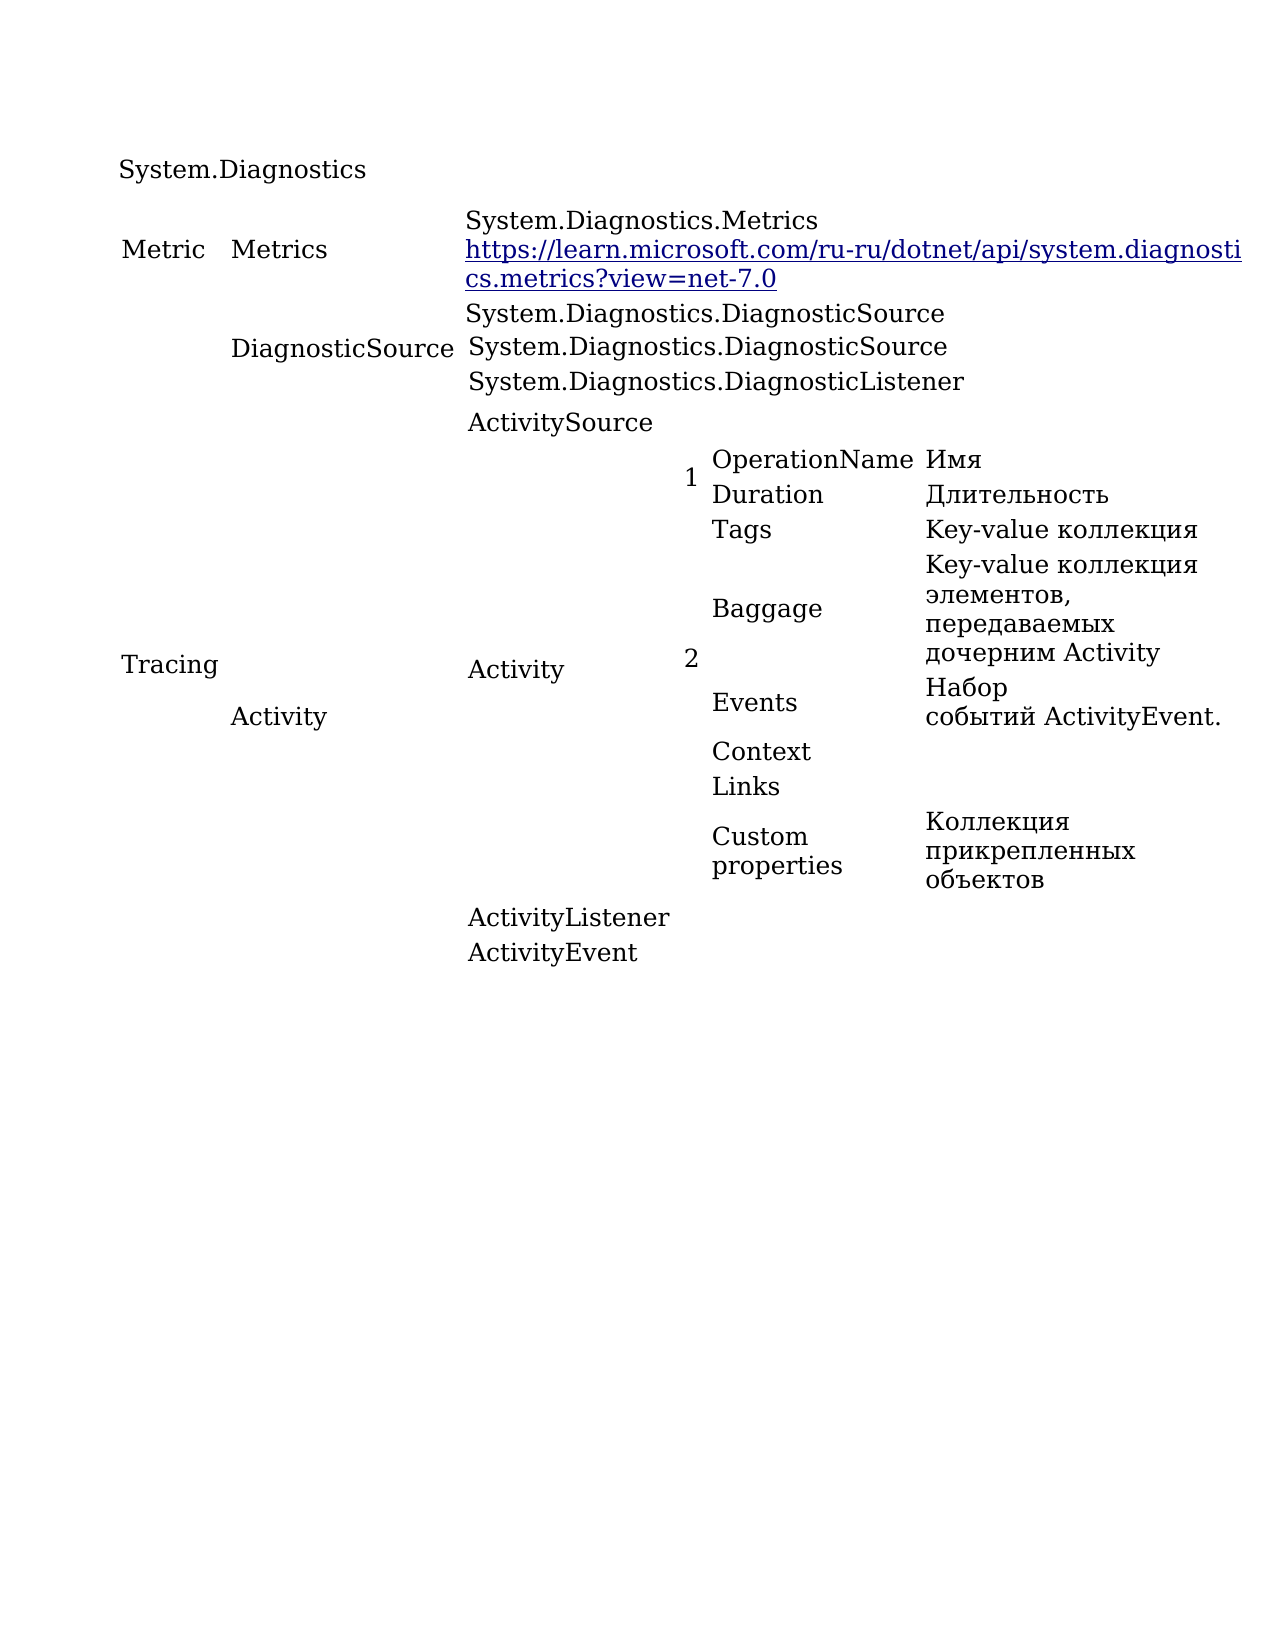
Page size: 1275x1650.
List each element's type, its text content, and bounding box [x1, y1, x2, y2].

table_cell Key-value коллекция элементов, передаваемых дочерним Activity [922, 548, 1248, 670]
table_cell ActivityListener [465, 901, 678, 936]
table_cell Набор событий ActivityEvent. [922, 670, 1248, 734]
table_cell ActivityEvent [465, 936, 678, 971]
table_cell [678, 440, 1251, 901]
table_cell [462, 402, 1254, 1032]
table_cell Activity [465, 440, 678, 901]
table_header [678, 405, 1251, 440]
table_header OperationName [709, 443, 922, 478]
text System.Diagnostics [118, 155, 1216, 184]
table_cell Key-value коллекция [922, 513, 1248, 548]
table_header Имя [922, 443, 1248, 478]
table_header 1 [681, 443, 709, 513]
table_cell [678, 936, 1251, 971]
table_cell Context [709, 734, 922, 769]
table_cell [678, 901, 1251, 936]
table_cell [973, 364, 994, 399]
table_header System.Diagnostics.Metrics https://learn.microsoft.com/ru-ru/dotnet/api/system.diagnostics.metrics?view=net-7.0 [462, 204, 1254, 297]
table_header [973, 329, 994, 364]
table_cell System.Diagnostics.DiagnosticSource [462, 297, 1254, 402]
table_cell Коллекция прикрепленных объектов [922, 804, 1248, 898]
table_cell [681, 804, 709, 898]
table_cell DiagnosticSource [228, 297, 462, 402]
table_cell Baggage [709, 548, 922, 670]
table_cell Длительность [922, 478, 1248, 513]
table_cell System.Diagnostics.DiagnosticListener [465, 364, 973, 399]
table_header Metrics [228, 204, 462, 297]
table_cell 2 [681, 513, 709, 804]
table_cell Events [709, 670, 922, 734]
table_header Metric [118, 204, 228, 297]
table_cell [922, 769, 1248, 804]
table_header ActivitySource [465, 405, 678, 440]
table_cell Tags [709, 513, 922, 548]
table_cell Duration [709, 478, 922, 513]
table_cell [922, 734, 1248, 769]
table_header System.Diagnostics.DiagnosticSource [465, 329, 973, 364]
table_cell Activity [228, 402, 462, 1032]
table_cell Custom properties [709, 804, 922, 898]
table_cell Links [709, 769, 922, 804]
table_cell Tracing [118, 297, 228, 1032]
